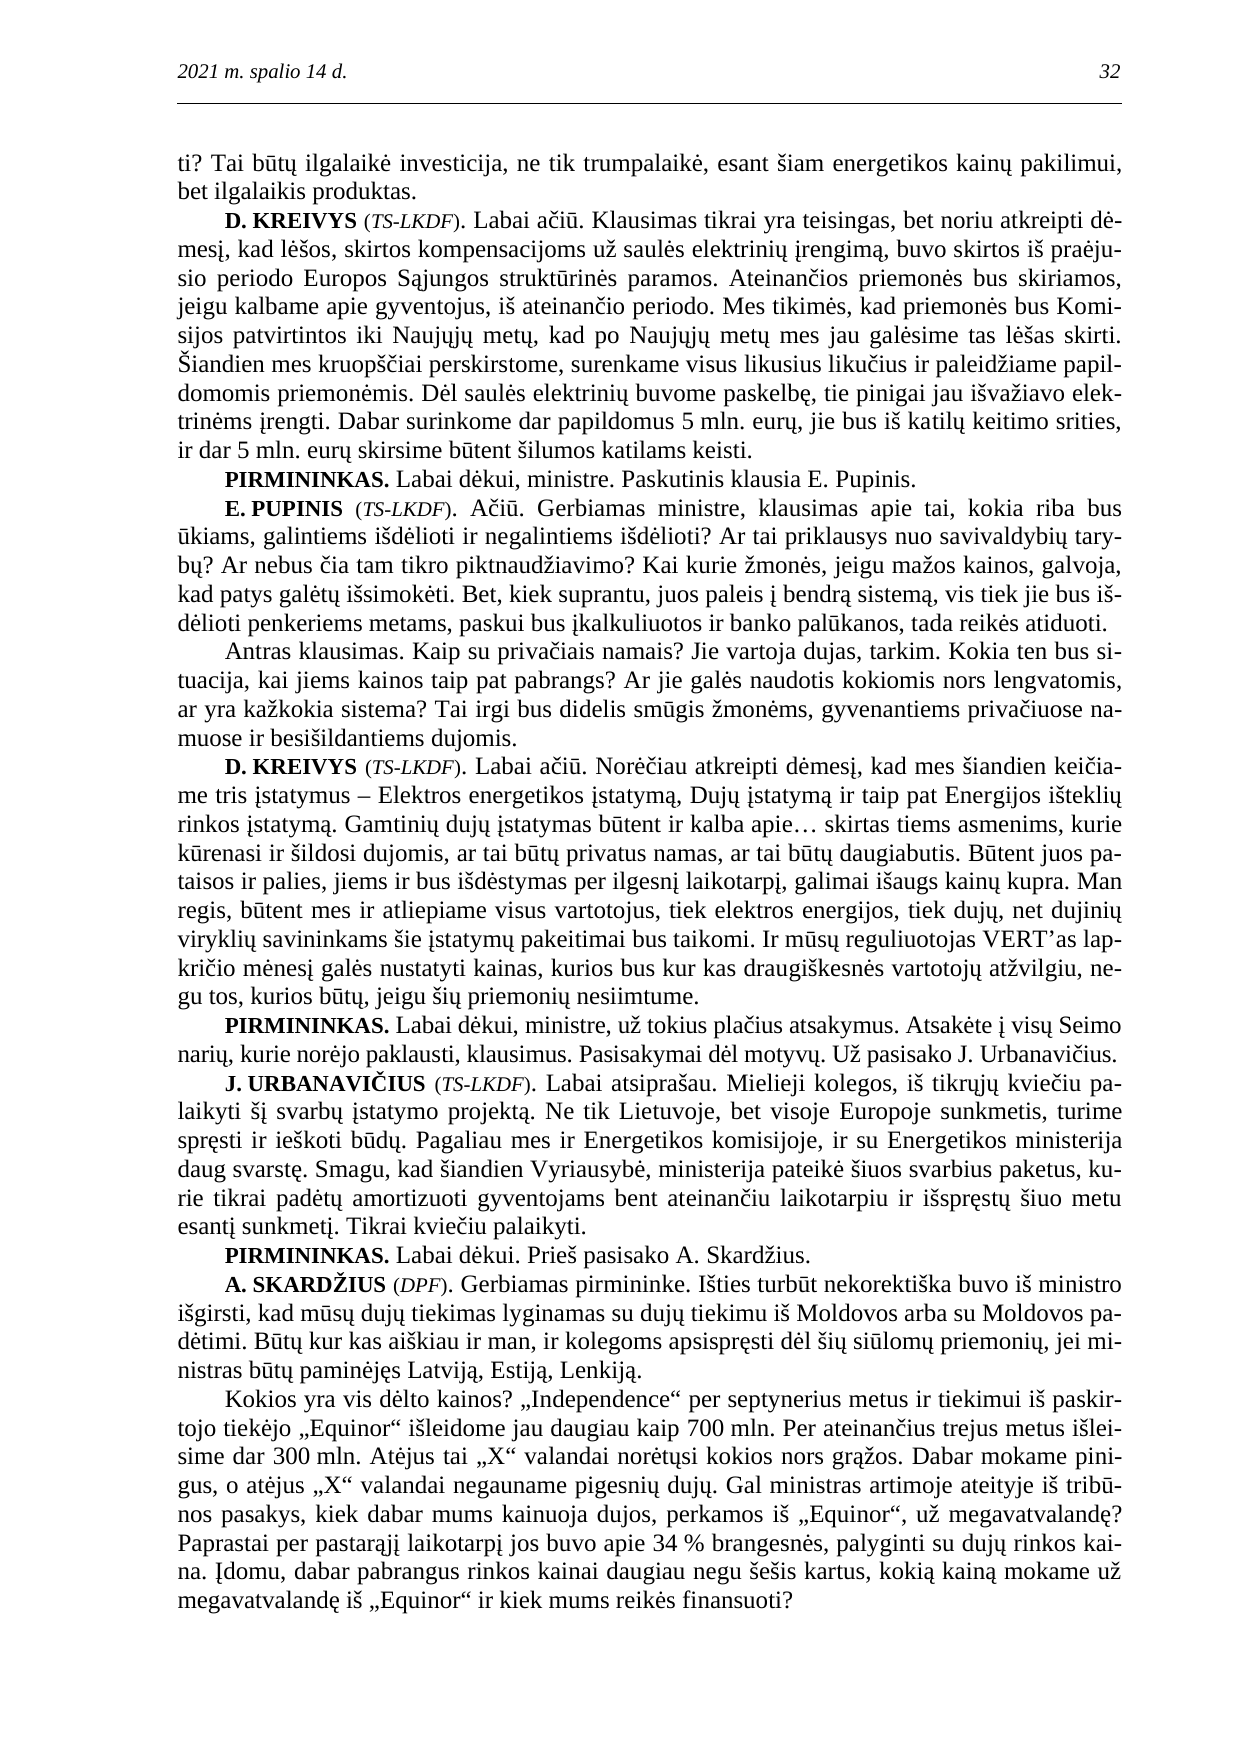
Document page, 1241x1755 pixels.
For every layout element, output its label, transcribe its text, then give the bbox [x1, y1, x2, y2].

text PIRMININKAS. La­bai dė­kui, mi­nist­re. Pas­ku­ti­nis klau­sia E. Pu­pi­nis. [177, 464, 1122, 493]
text D. KREIVYS (TS-LKDF). La­bai ačiū. No­rė­čiau at­kreip­ti dė­me­sį, kad mes šian­dien kei­čia­me tris įsta­ty­mus – Elek­tros ener­ge­ti­kos įsta­ty­mą, Du­jų įsta­ty­mą ir taip pat Ener­gi­jos iš­tek­lių rin­kos įsta­ty­mą. Gam­ti­nių du­jų įsta­ty­mas bū­tent ir kal­ba apie… skir­tas tiems as­me­nims, ku­rie kū­re­na­si ir šil­do­si du­jo­mis, ar tai bū­tų pri­va­tus na­mas, ar tai bū­tų dau­gia­bu­tis. Bū­tent juos pa­tai­sos ir pa­lies, jiems ir bus iš­dės­ty­mas per il­ges­nį lai­ko­tar­pį, ga­li­mai iš­augs kai­nų kup­ra. Man re­gis, bū­tent mes ir at­lie­pia­me vi­sus var­to­to­jus, tiek elek­tros ener­gi­jos, tiek du­jų, net du­ji­nių vi­ryk­lių sa­vi­nin­kams šie įsta­ty­mų pa­kei­ti­mai bus tai­ko­mi. Ir mū­sų re­gu­liuo­to­jas VERTʼas lap­kri­čio mė­ne­sį ga­lės nu­sta­ty­ti kai­nas, ku­rios bus kur kas drau­giš­kes­nės var­to­to­jų at­žvil­giu, ne­gu tos, ku­rios bū­tų, jei­gu šių prie­mo­nių ne­si­im­tu­me. [177, 751, 1122, 1010]
text A. SKARDŽIUS (DPF). Ger­bia­mas pir­mi­nin­ke. Iš­ties tur­būt ne­ko­rek­tiš­ka bu­vo iš mi­nist­ro iš­girs­ti, kad mū­sų du­jų tie­ki­mas ly­gi­na­mas su du­jų tie­ki­mu iš Mol­do­vos ar­ba su Mol­do­vos pa­dė­ti­mi. Bū­tų kur kas aiš­kiau ir man, ir ko­le­goms ap­si­spręs­ti dėl šių siū­lo­mų prie­mo­nių, jei mi­nist­ras bū­tų pa­mi­nė­jęs Lat­vi­ją, Es­ti­ją, Len­ki­ją. [177, 1269, 1122, 1384]
text Ant­ras klau­si­mas. Kaip su pri­va­čiais na­mais? Jie var­to­ja du­jas, tar­kim. Ko­kia ten bus si­tu­a­ci­ja, kai jiems kai­nos taip pat pa­brangs? Ar jie ga­lės nau­do­tis ko­kio­mis nors leng­va­to­mis, ar yra kaž­ko­kia sis­te­ma? Tai ir­gi bus di­de­lis smū­gis žmo­nėms, gy­ve­nan­tiems pri­va­čiuo­se na­muo­se ir be­si­šil­dan­tiems du­jo­mis. [177, 636, 1122, 751]
text D. KREIVYS (TS-LKDF). La­bai ačiū. Klau­si­mas tik­rai yra tei­sin­gas, bet no­riu at­kreip­ti dė­me­sį, kad lė­šos, skir­tos kom­pen­sa­ci­joms už sau­lės elek­tri­nių įren­gi­mą, bu­vo skir­tos iš pra­ėju­sio pe­ri­odo Eu­ro­pos Są­jun­gos struk­tū­ri­nės pa­ra­mos. At­ei­nan­čios prie­mo­nės bus ski­ria­mos, jei­gu kal­ba­me apie gy­ven­to­jus, iš at­ei­nan­čio pe­ri­odo. Mes ti­ki­mės, kad prie­mo­nės bus Ko­mi­si­jos pa­tvir­tin­tos iki Nau­jų­jų me­tų, kad po Nau­jų­jų me­tų mes jau ga­lė­si­me tas lė­šas skir­ti. Šian­dien mes kruopš­čiai per­skirs­to­me, su­ren­ka­me vi­sus li­ku­sius li­ku­čius ir pa­lei­džia­me pa­pil­do­mo­mis prie­mo­nė­mis. Dėl sau­lės elek­tri­nių bu­vo­me pa­skel­bę, tie pi­ni­gai jau iš­va­žia­vo elek­tri­nėms įreng­ti. Da­bar su­rin­ko­me dar pa­pil­do­mus 5 mln. eu­rų, jie bus iš ka­ti­lų kei­ti­mo sri­ties, ir dar 5 mln. eu­rų skir­si­me bū­tent ši­lu­mos ka­ti­lams keis­ti. [177, 205, 1122, 464]
text PIRMININKAS. La­bai dė­kui, mi­nist­re, už to­kius pla­čius at­sa­ky­mus. At­sa­kė­te į vi­sų Sei­mo na­rių, ku­rie no­rė­jo pa­klaus­ti, klau­si­mus. Pa­si­sa­ky­mai dėl mo­ty­vų. Už pa­si­sa­ko J. Ur­ba­na­vi­čius. [177, 1010, 1122, 1068]
text ti? Tai bū­tų il­ga­lai­kė in­ves­ti­ci­ja, ne tik trum­pa­lai­kė, esant šiam ener­ge­ti­kos kai­nų pa­ki­li­mui, bet il­ga­lai­kis pro­duk­tas. [177, 148, 1122, 205]
text E. PUPINIS (TS-LKDF). Ačiū. Ger­bia­mas mi­nist­re, klau­si­mas apie tai, ko­kia ri­ba bus ūkiams, ga­lin­tiems iš­dė­lio­ti ir ne­ga­lin­tiems iš­dė­lio­ti? Ar tai pri­klau­sys nuo sa­vi­val­dy­bių ta­ry­bų? Ar ne­bus čia tam tik­ro pik­tnau­džia­vi­mo? Kai ku­rie žmo­nės, jei­gu ma­žos kai­nos, gal­vo­ja, kad pa­tys ga­lė­tų iš­si­mo­kė­ti. Bet, kiek su­pran­tu, juos pa­leis į ben­drą sis­te­mą, vis tiek jie bus iš­dė­lio­ti pen­ke­riems me­tams, pas­kui bus įkal­ku­liuo­tos ir ban­ko pa­lū­ka­nos, ta­da rei­kės ati­duo­ti. [177, 493, 1122, 636]
text Ko­kios yra vis dėl­to kai­nos? „In­de­pen­den­ce“ per sep­ty­ne­rius me­tus ir tie­ki­mui iš pa­skir­to­jo tie­kė­jo „Equi­nor“ iš­lei­do­me jau dau­giau kaip 700 mln. Per at­ei­nan­čius tre­jus me­tus iš­lei­si­me dar 300 mln. At­ėjus tai „X“ va­lan­dai no­rė­tų­si ko­kios nors grą­žos. Da­bar mo­ka­me pi­ni­gus, o at­ėjus „X“ va­lan­dai ne­gau­na­me pi­ges­nių du­jų. Gal mi­nist­ras ar­ti­mo­je at­ei­ty­je iš tri­bū­nos pa­sa­kys, kiek da­bar mums kai­nuo­ja du­jos, per­ka­mos iš „Equi­nor“, už me­ga­vat­va­lan­dę? Pa­pras­tai per pas­ta­rą­jį lai­ko­tar­pį jos bu­vo apie 34 % bran­ges­nės, pa­ly­gin­ti su du­jų rin­kos kai­na. Įdo­mu, da­bar pa­bran­gus rin­kos kai­nai dau­giau ne­gu še­šis kar­tus, ko­kią kai­ną mo­ka­me už me­ga­vat­va­lan­dę iš „Equi­nor“ ir kiek mums rei­kės fi­nan­suo­ti? [177, 1384, 1122, 1614]
text PIRMININKAS. La­bai dė­kui. Prieš pa­si­sa­ko A. Skar­džius. [177, 1240, 1122, 1269]
text J. URBANAVIČIUS (TS-LKDF). La­bai at­si­pra­šau. Mie­lie­ji ko­le­gos, iš tik­rų­jų kvie­čiu pa­lai­ky­ti šį svar­bų įsta­ty­mo pro­jek­tą. Ne tik Lie­tu­vo­je, bet vi­so­je Eu­ro­po­je sun­kme­tis, tu­ri­me spręs­ti ir ieš­ko­ti bū­dų. Pa­ga­liau mes ir Ener­ge­ti­kos ko­mi­si­jo­je, ir su Ener­ge­ti­kos mi­nis­te­ri­ja daug svars­tę. Sma­gu, kad šian­dien Vy­riau­sy­bė, mi­nis­te­ri­ja pa­tei­kė šiuos svar­bius pa­ke­tus, ku­rie tik­rai pa­dė­tų amor­ti­zuo­ti gy­ven­to­jams bent at­ei­nan­čiu lai­ko­tar­piu ir iš­spręs­tų šiuo me­tu esan­tį sun­kme­tį. Tik­rai kvie­čiu pa­lai­ky­ti. [177, 1068, 1122, 1240]
